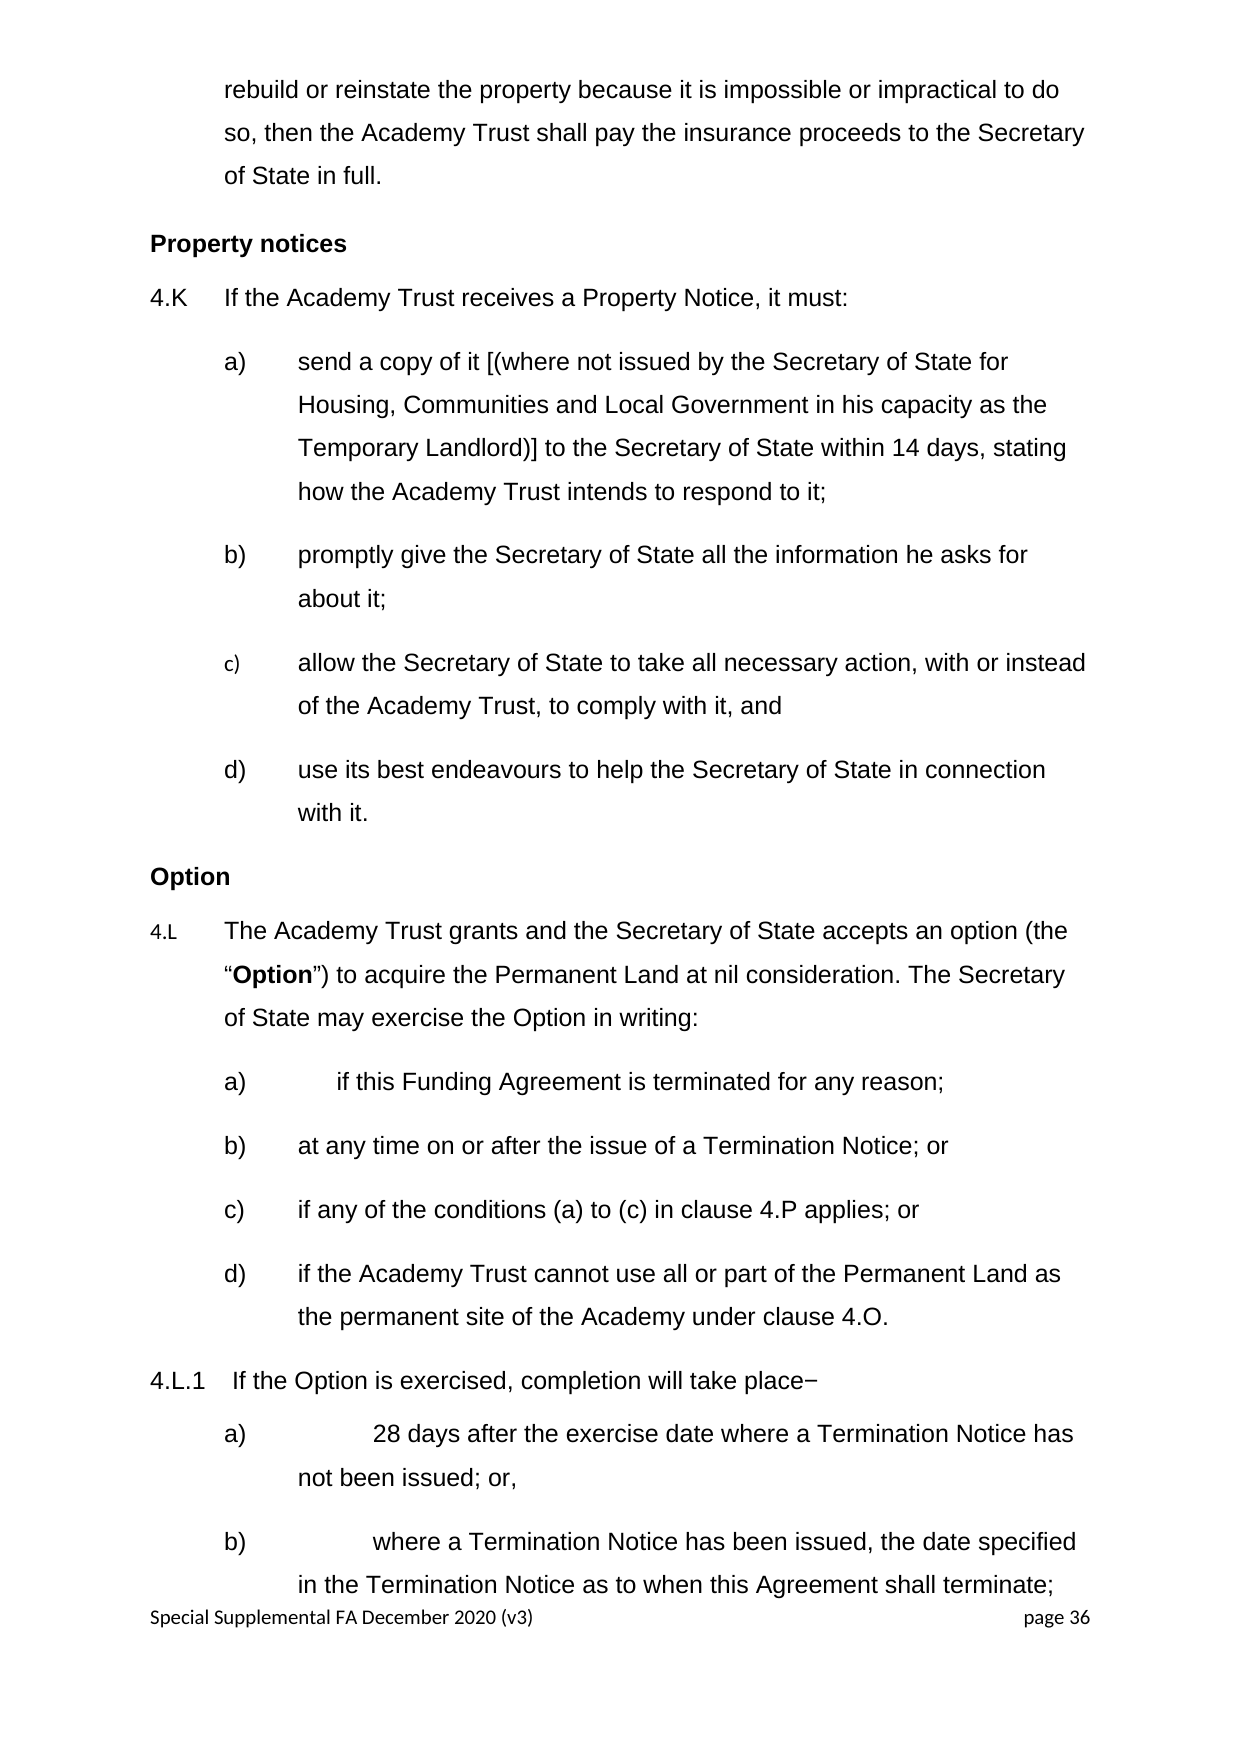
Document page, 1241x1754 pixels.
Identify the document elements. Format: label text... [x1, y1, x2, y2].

list where a Termination Notice has been issued, the date specified in the Termination Notice as to when this Agreement shall terminate; [224, 1527, 1090, 1598]
text 4.L.1 If the Option is exercised, completion will take place− [150, 1366, 1090, 1394]
list if the Academy Trust cannot use all or part of the Permanent Land as the permanent site of the Academy under clause 4.O. [224, 1258, 1090, 1330]
text Option [150, 862, 1090, 891]
list if this Funding Agreement is terminated for any reason; [224, 1067, 1090, 1095]
list allow the Secretary of State to take all necessary action, with or instead of the Academy Trust, to comply with it, and [224, 648, 1090, 720]
list if any of the conditions (a) to (c) in clause 4.P applies; or [224, 1194, 1090, 1223]
list rebuild or reinstate the property because it is impossible or impractical to do so, then the Academy Trust shall pay the insurance proceeds to the Secretary of State in full. [150, 75, 1090, 190]
list 28 days after the exercise date where a Termination Notice has not been issued; or, [224, 1419, 1090, 1491]
list If the Academy Trust receives a Property Notice, it must: [150, 283, 1090, 312]
text Property notices [150, 229, 1090, 258]
list at any time on or after the issue of a Termination Notice; or [224, 1131, 1090, 1159]
list promptly give the Secretary of State all the information he asks for about it; [224, 541, 1090, 612]
list The Academy Trust grants and the Secretary of State accepts an option (the “Option”) to acquire the Permanent Land at nil consideration. The Secretary of State may exercise the Option in writing: [150, 916, 1090, 1031]
list send a copy of it [(where not issued by the Secretary of State for Housing, Communities and Local Government in his capacity as the Temporary Landlord)] to the Secretary of State within 14 days, stating how the Academy Trust intends to respond to it; [224, 347, 1090, 505]
list use its best endeavours to help the Secretary of State in connection with it. [224, 755, 1090, 827]
